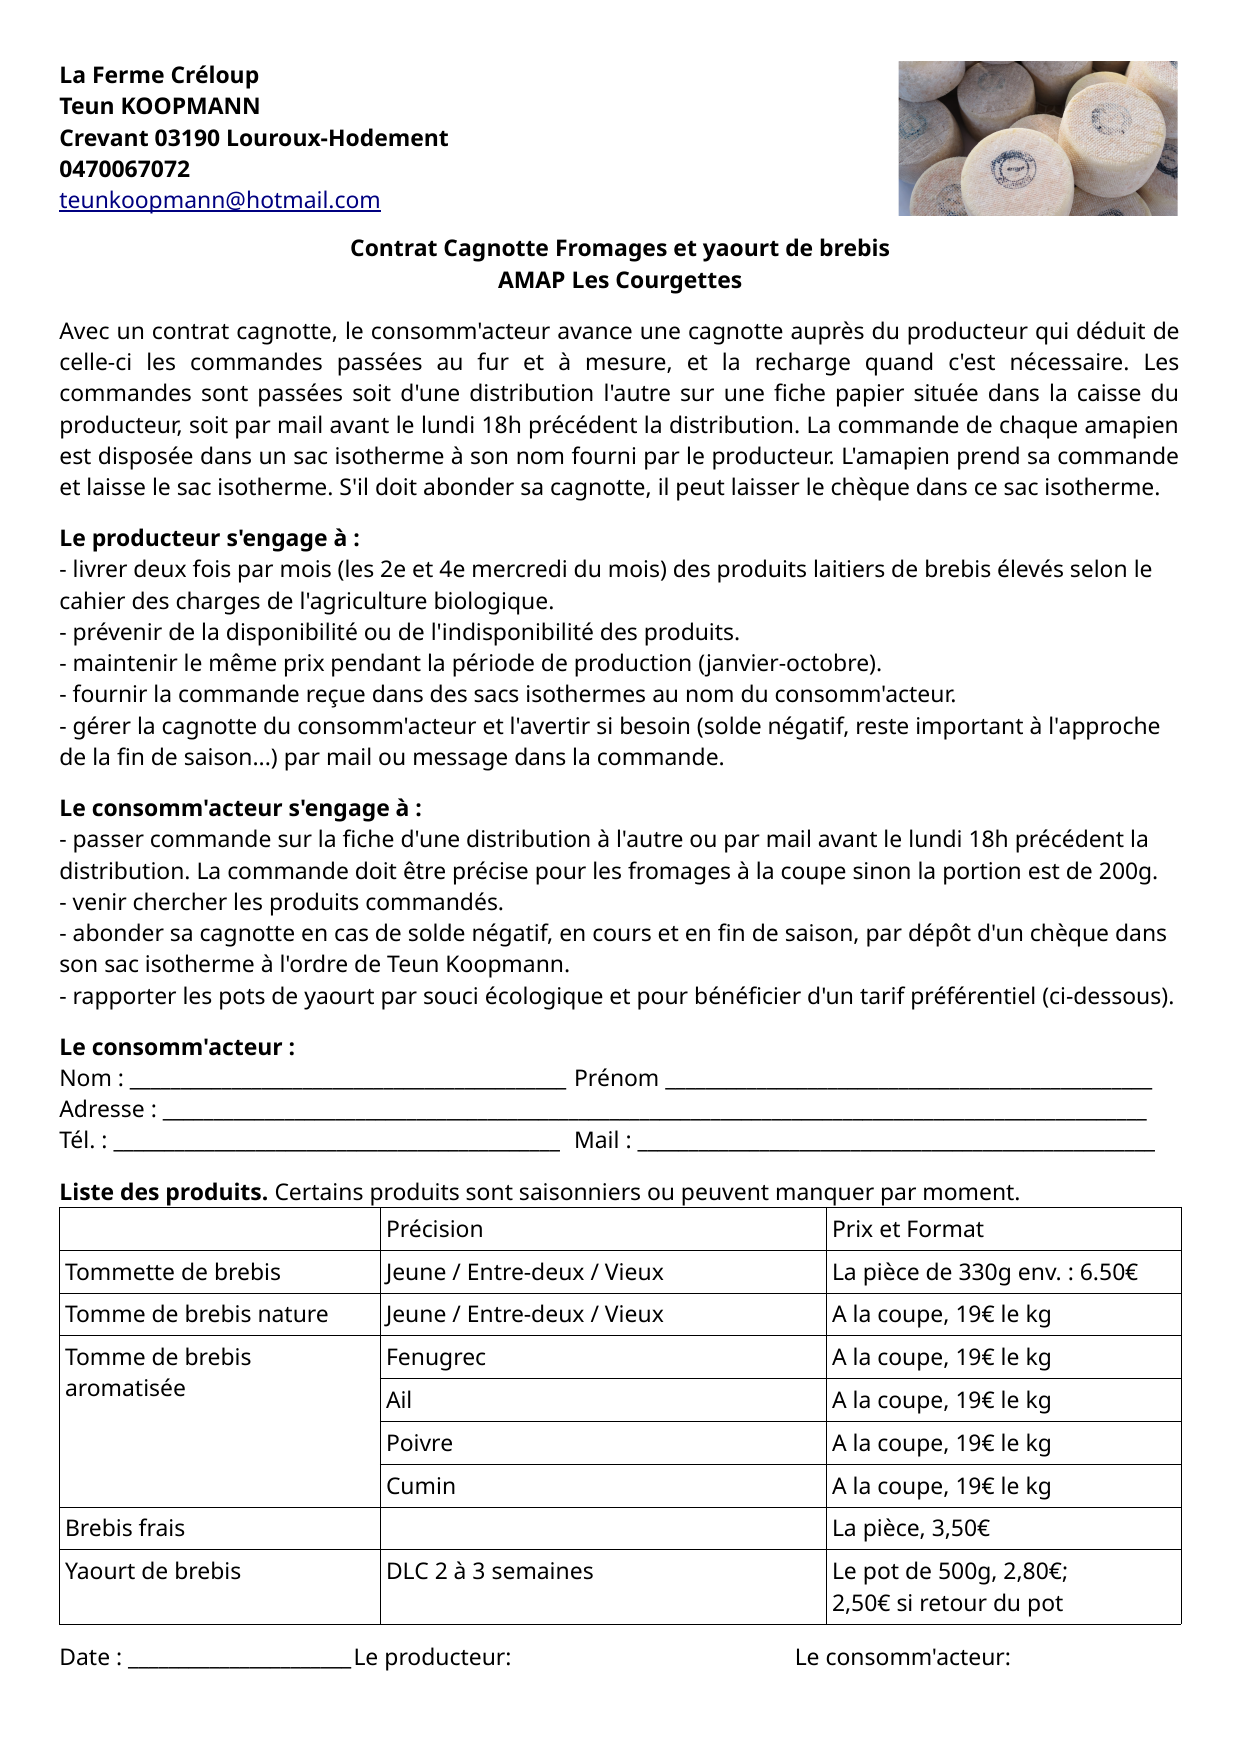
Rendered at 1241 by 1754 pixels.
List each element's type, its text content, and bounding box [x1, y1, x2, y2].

text Le consomm'acteur : [59, 1031, 1181, 1062]
text - rapporter les pots de yaourt par souci écologique et pour bénéficier d'un tarif préférentiel (ci-dessous). [59, 979, 1181, 1011]
table_cell Tommette de brebis [60, 1251, 380, 1292]
table_cell Poivre [381, 1422, 826, 1464]
table_header Prix et Format [827, 1208, 1181, 1250]
text - passer commande sur la fiche d'une distribution à l'autre ou par mail avant le lundi 18h précédent la distribution. La commande doit être précise pour les fromages à la coupe sinon la portion est de 200g. [59, 823, 1181, 886]
text La Ferme Créloup [59, 59, 1181, 90]
table_header Précision [381, 1208, 826, 1250]
table_cell La pièce de 330g env. : 6.50€ [827, 1251, 1181, 1292]
text Tél. : ____________________________________________ Mail : ___________________________________________________ [59, 1124, 1181, 1156]
text - fournir la commande reçue dans des sacs isothermes au nom du consomm'acteur. [59, 678, 1181, 710]
table_cell Le pot de 500g, 2,80€; 2,50€ si retour du pot [827, 1550, 1181, 1623]
text 0470067072 [59, 153, 901, 184]
table_cell Brebis frais [60, 1508, 380, 1549]
table_cell A la coupe, 19€ le kg [827, 1336, 1181, 1378]
table_cell Jeune / Entre-deux / Vieux [381, 1294, 826, 1335]
table_cell DLC 2 à 3 semaines [381, 1550, 826, 1623]
table_cell Jeune / Entre-deux / Vieux [381, 1251, 826, 1292]
text - maintenir le même prix pendant la période de production (janvier-octobre). [59, 647, 1181, 678]
text - prévenir de la disponibilité ou de l'indisponibilité des produits. [59, 616, 1181, 647]
table_cell Tomme de brebis nature [60, 1294, 380, 1335]
table_cell A la coupe, 19€ le kg [827, 1379, 1181, 1421]
table_cell A la coupe, 19€ le kg [827, 1465, 1181, 1507]
table_cell Yaourt de brebis [60, 1550, 380, 1623]
text Contrat Cagnotte Fromages et yaourt de brebis [59, 232, 1181, 264]
table_cell A la coupe, 19€ le kg [827, 1422, 1181, 1464]
table_header [60, 1208, 380, 1250]
table_cell La pièce, 3,50€ [827, 1508, 1181, 1549]
text Nom : ___________________________________________ Prénom ________________________________________________ [59, 1062, 1181, 1093]
table_cell [381, 1508, 826, 1549]
text Avec un contrat cagnotte, le consomm'acteur avance une cagnotte auprès du producteur qui déduit de celle-ci les commandes passées au fur et à mesure, et la recharge quand c'est nécessaire. Les commandes sont passées soit d'une distribution l'autre sur une fiche papier située dans la caisse du producteur, soit par mail avant le lundi 18h précédent la distribution. La commande de chaque amapien est disposée dans un sac isotherme à son nom fourni par le producteur. L'amapien prend sa commande et laisse le sac isotherme. S'il doit abonder sa cagnotte, il peut laisser le chèque dans ce sac isotherme. [59, 315, 1181, 502]
text AMAP Les Courgettes [59, 264, 1181, 295]
text Date : ______________________ Le producteur: Le consomm'acteur: [59, 1641, 1181, 1672]
table_cell Fenugrec [381, 1336, 826, 1378]
text Le producteur s'engage à : [59, 522, 1181, 553]
text - abonder sa cagnotte en cas de solde négatif, en cours et en fin de saison, par dépôt d'un chèque dans son sac isotherme à l'ordre de Teun Koopmann. [59, 917, 1181, 979]
text - venir chercher les produits commandés. [59, 886, 1181, 917]
table_cell Tomme de brebis aromatisée [60, 1336, 380, 1507]
text Le consomm'acteur s'engage à : [59, 792, 1181, 823]
table_cell Ail [381, 1379, 826, 1421]
text Crevant 03190 Louroux-Hodement [59, 122, 901, 153]
text - gérer la cagnotte du consomm'acteur et l'avertir si besoin (solde négatif, reste important à l'approche de la fin de saison...) par mail ou message dans la commande. [59, 710, 1181, 772]
text teunkoopmann@hotmail.com [59, 184, 1181, 215]
text - livrer deux fois par mois (les 2e et 4e mercredi du mois) des produits laitiers de brebis élevés selon le cahier des charges de l'agriculture biologique. [59, 553, 1181, 616]
text Liste des produits. Certains produits sont saisonniers ou peuvent manquer par moment. [59, 1176, 1181, 1207]
table_cell A la coupe, 19€ le kg [827, 1294, 1181, 1335]
table_cell Cumin [381, 1465, 826, 1507]
text Adresse : _________________________________________________________________________________________________ [59, 1093, 1181, 1124]
text Teun KOOPMANN [59, 90, 901, 122]
